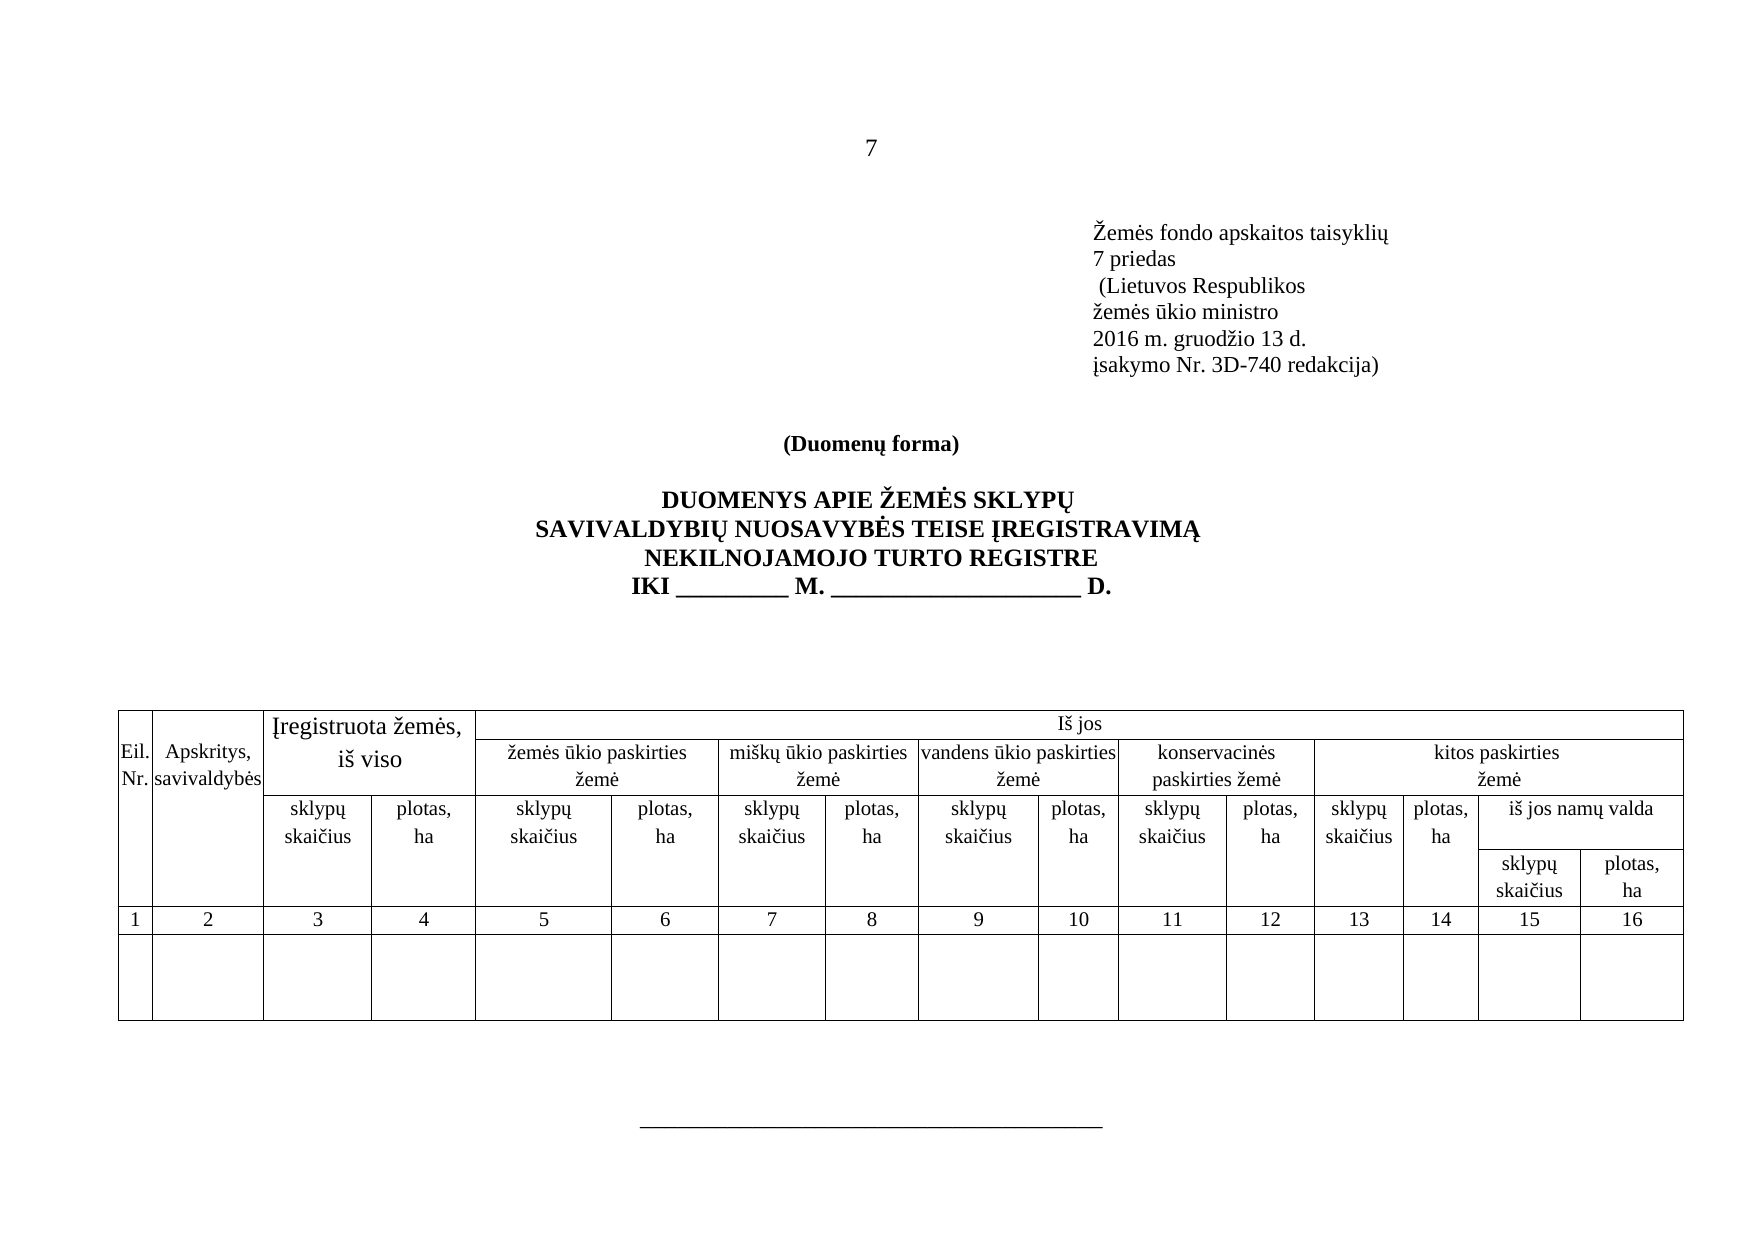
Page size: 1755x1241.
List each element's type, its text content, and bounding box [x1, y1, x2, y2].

table_cell 12 [1227, 907, 1314, 934]
table_cell sklypų skaičius [1119, 796, 1226, 906]
table_cell [1039, 935, 1118, 1020]
table_cell 13 [1315, 907, 1403, 934]
text (Lietuvos Respublikos [1093, 272, 1624, 298]
table_cell 3 [264, 907, 371, 934]
table_cell plotas, ha [826, 796, 918, 906]
table_cell 5 [476, 907, 611, 934]
table_cell sklypų skaičius [1315, 796, 1403, 906]
text 2016 m. gruodžio 13 d. [1093, 324, 1624, 351]
table_cell [719, 935, 825, 1020]
table_cell plotas, ha [1227, 796, 1314, 906]
table_cell sklypų skaičius [719, 796, 825, 906]
table_cell 16 [1581, 907, 1683, 934]
text įsakymo Nr. 3D-740 redakcija) [1093, 351, 1624, 377]
text Žemės fondo apskaitos taisyklių [1093, 219, 1657, 246]
table_cell 1 [119, 907, 152, 934]
text 7 priedas [1093, 246, 1624, 272]
table_cell [264, 935, 371, 1020]
table_cell 8 [826, 907, 918, 934]
table_cell [119, 795, 152, 906]
table_cell plotas, ha [372, 796, 475, 906]
table_cell žemės ūkio paskirties žemė [476, 740, 718, 795]
text NEKILNOJAMOJO TURTO REGISTRE [118, 543, 1624, 571]
text (Duomenų forma) [118, 430, 1624, 456]
table_cell sklypų skaičius [1479, 850, 1580, 906]
table_header Iš jos [476, 711, 1683, 739]
table_cell sklypų skaičius [919, 796, 1038, 906]
table_cell [1227, 935, 1314, 1020]
table_cell [1119, 935, 1226, 1020]
table_cell miškų ūkio paskirties žemė [719, 740, 918, 795]
text žemės ūkio ministro [1093, 298, 1624, 324]
table_cell 11 [1119, 907, 1226, 934]
table_cell plotas, ha [1404, 796, 1478, 906]
text DUOMENYS APIE ŽEMĖS SKLYPŲ [118, 485, 1624, 514]
table_header Eil. Nr. [119, 711, 152, 795]
table_cell [612, 935, 718, 1020]
table_cell [1404, 935, 1478, 1020]
table_cell [1479, 935, 1580, 1020]
table_cell 2 [153, 907, 263, 934]
table_cell [153, 935, 263, 1020]
table_cell 15 [1479, 907, 1580, 934]
table_cell plotas, ha [612, 796, 718, 906]
text SAVIVALDYBIŲ NUOSAVYBĖS TEISE ĮREGISTRAVIMĄ [118, 514, 1624, 543]
text _____________________________________ [118, 1102, 1624, 1131]
table_cell 10 [1039, 907, 1118, 934]
table_cell 14 [1404, 907, 1478, 934]
table_cell 9 [919, 907, 1038, 934]
text IKI _________ M. ____________________ D. [118, 571, 1624, 600]
table_cell sklypų skaičius [264, 796, 371, 906]
table_cell [826, 935, 918, 1020]
table_cell kitos paskirties žemė [1315, 740, 1683, 795]
table_cell plotas, ha [1581, 850, 1683, 906]
table_cell vandens ūkio paskirties žemė [919, 740, 1118, 795]
table_cell 7 [719, 907, 825, 934]
table_header Įregistruota žemės, iš viso [264, 711, 475, 795]
table_cell plotas, ha [1039, 796, 1118, 906]
table_cell [1315, 935, 1403, 1020]
table_cell 6 [612, 907, 718, 934]
table_header Apskritys, savivaldybės [153, 711, 263, 795]
table_cell konservacinės paskirties žemė [1119, 740, 1314, 795]
table_cell iš jos namų valda [1479, 796, 1683, 849]
table_cell sklypų skaičius [476, 796, 611, 906]
table_cell [119, 935, 152, 1020]
table_cell [1581, 935, 1683, 1020]
table_cell [919, 935, 1038, 1020]
table_cell [372, 935, 475, 1020]
table_cell [153, 795, 263, 906]
table_cell 4 [372, 907, 475, 934]
table_cell [476, 935, 611, 1020]
